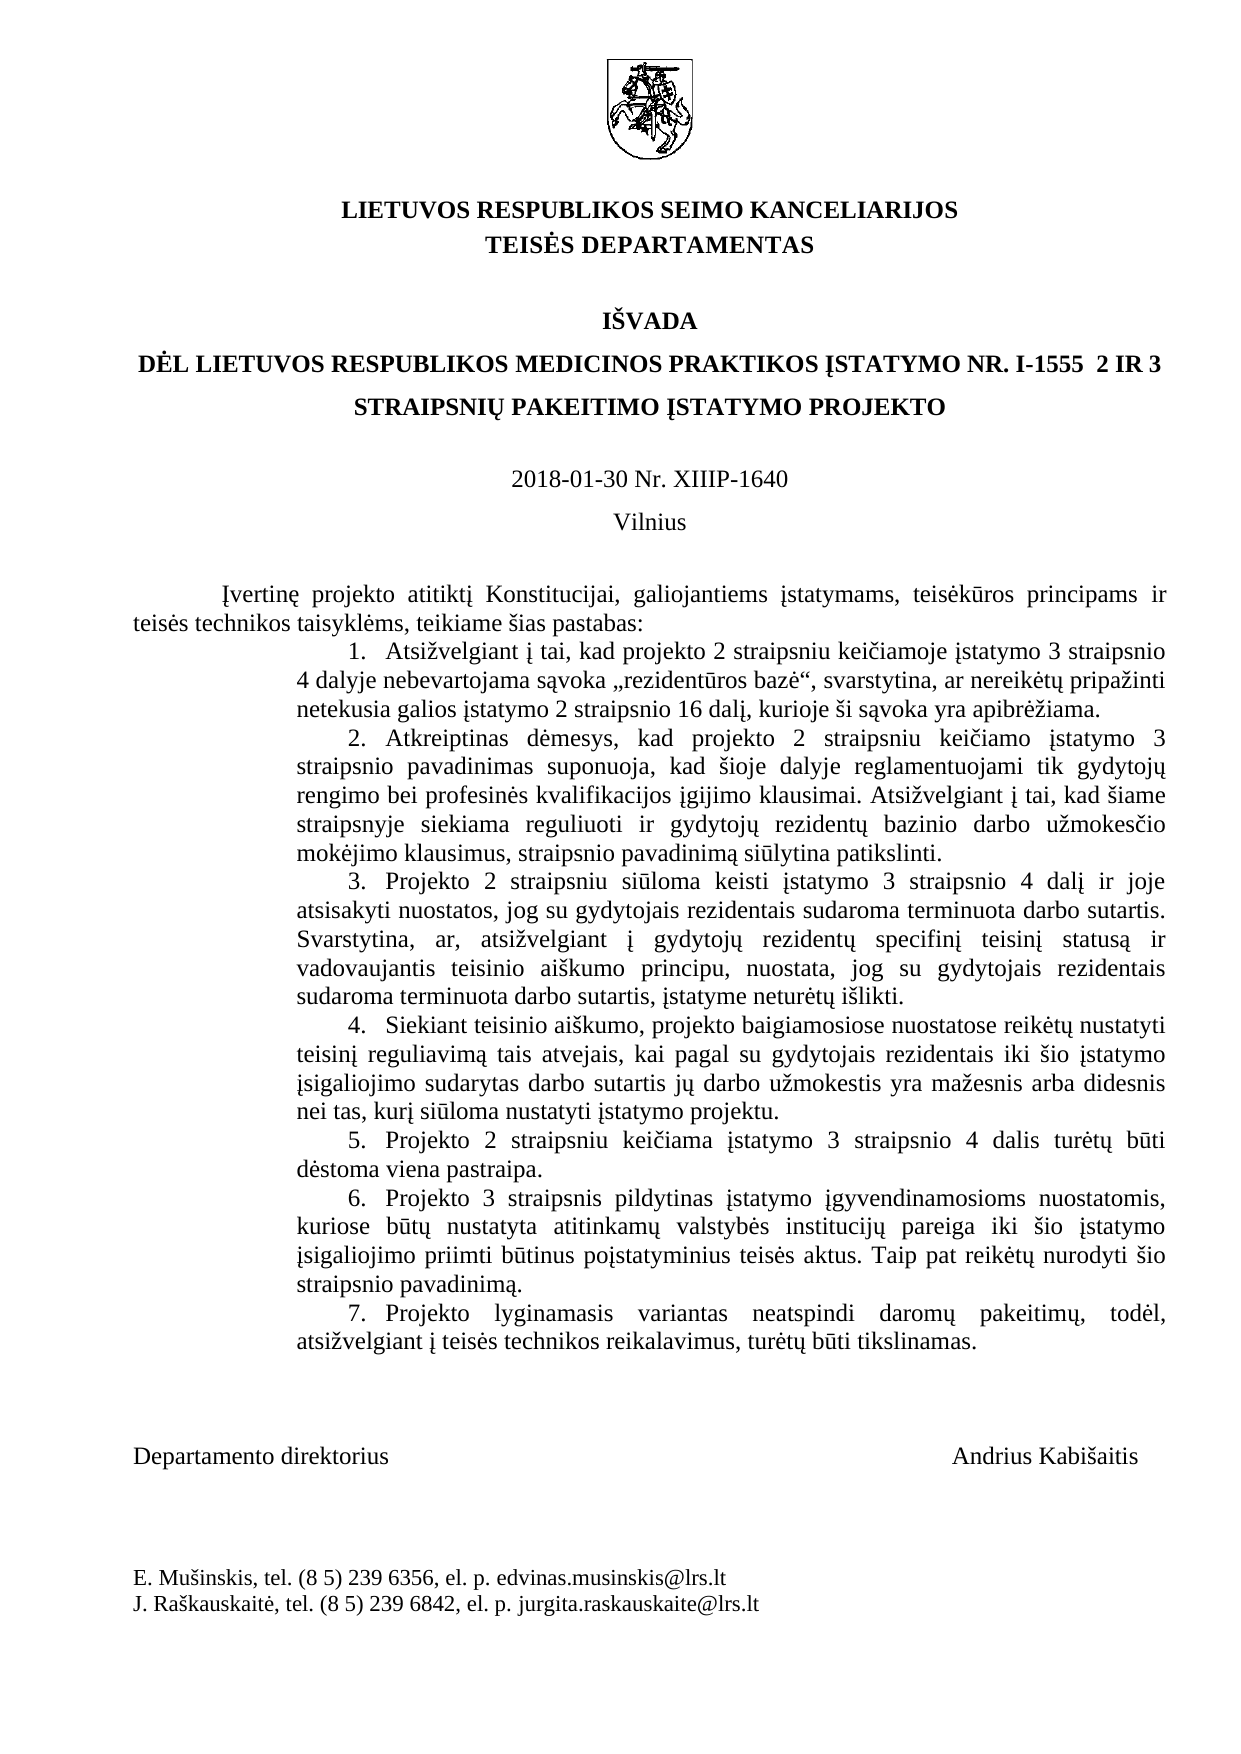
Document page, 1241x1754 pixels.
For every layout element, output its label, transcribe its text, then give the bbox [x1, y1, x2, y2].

text TEISĖS DEPARTAMENTAS [133, 230, 1167, 258]
list Projekto 2 straipsniu siūloma keisti įstatymo 3 straipsnio 4 dalį ir joje atsisakyti nuostatos, jog su gydytojais rezidentais sudaroma terminuota darbo sutartis. Svarstytina, ar, atsižvelgiant į gydytojų rezidentų specifinį teisinį statusą ir vadovaujantis teisinio aiškumo principu, nuostata, jog su gydytojais rezidentais sudaroma terminuota darbo sutartis, įstatyme neturėtų išlikti. [259, 866, 1167, 1010]
list Atsižvelgiant į tai, kad projekto 2 straipsniu keičiamoje įstatymo 3 straipsnio 4 dalyje nebevartojama sąvoka „rezidentūros bazė“, svarstytina, ar nereikėtų pripažinti netekusia galios įstatymo 2 straipsnio 16 dalį, kurioje ši sąvoka yra apibrėžiama. [259, 636, 1167, 723]
list Projekto 3 straipsnis pildytinas įstatymo įgyvendinamosioms nuostatomis, kuriose būtų nustatyta atitinkamų valstybės institucijų pareiga iki šio įstatymo įsigaliojimo priimti būtinus poįstatyminius teisės aktus. Taip pat reikėtų nurodyti šio straipsnio pavadinimą. [259, 1183, 1167, 1298]
list Projekto lyginamasis variantas neatspindi daromų pakeitimų, todėl, atsižvelgiant į teisės technikos reikalavimus, turėtų būti tikslinamas. [259, 1298, 1167, 1355]
text 2018-01-30 Nr. XIIIP-1640 [133, 464, 1167, 493]
list Siekiant teisinio aiškumo, projekto baigiamosiose nuostatose reikėtų nustatyti teisinį reguliavimą tais atvejais, kai pagal su gydytojais rezidentais iki šio įstatymo įsigaliojimo sudarytas darbo sutartis jų darbo užmokestis yra mažesnis arba didesnis nei tas, kurį siūloma nustatyti įstatymo projektu. [259, 1010, 1167, 1125]
text Vilnius [133, 507, 1167, 536]
text E. Mušinskis, tel. (8 5) 239 6356, el. p. edvinas.musinskis@lrs.lt [133, 1563, 1167, 1590]
list Projekto 2 straipsniu keičiama įstatymo 3 straipsnio 4 dalis turėtų būti dėstoma viena pastraipa. [259, 1125, 1167, 1183]
text LIETUVOS RESPUBLIKOS SEIMO KANCELIARIJOS [133, 195, 1167, 223]
list Atkreiptinas dėmesys, kad projekto 2 straipsniu keičiamo įstatymo 3 straipsnio pavadinimas suponuoja, kad šioje dalyje reglamentuojami tik gydytojų rengimo bei profesinės kvalifikacijos įgijimo klausimai. Atsižvelgiant į tai, kad šiame straipsnyje siekiama reguliuoti ir gydytojų rezidentų bazinio darbo užmokesčio mokėjimo klausimus, straipsnio pavadinimą siūlytina patikslinti. [259, 723, 1167, 866]
text Departamento direktorius Andrius Kabišaitis [133, 1441, 1167, 1470]
text DĖL LIETUVOS RESPUBLIKOS MEDICINOS PRAKTIKOS ĮSTATYMO NR. I-1555 2 IR 3 STRAIPSNIŲ PAKEITIMO ĮSTATYMO PROJEKTO [133, 349, 1167, 421]
text IŠVADA [133, 306, 1167, 334]
text Įvertinę projekto atitiktį Konstitucijai, galiojantiems įstatymams, teisėkūros principams ir teisės technikos taisyklėms, teikiame šias pastabas: [133, 579, 1167, 636]
text J. Raškauskaitė, tel. (8 5) 239 6842, el. p. jurgita.raskauskaite@lrs.lt [133, 1590, 1167, 1616]
